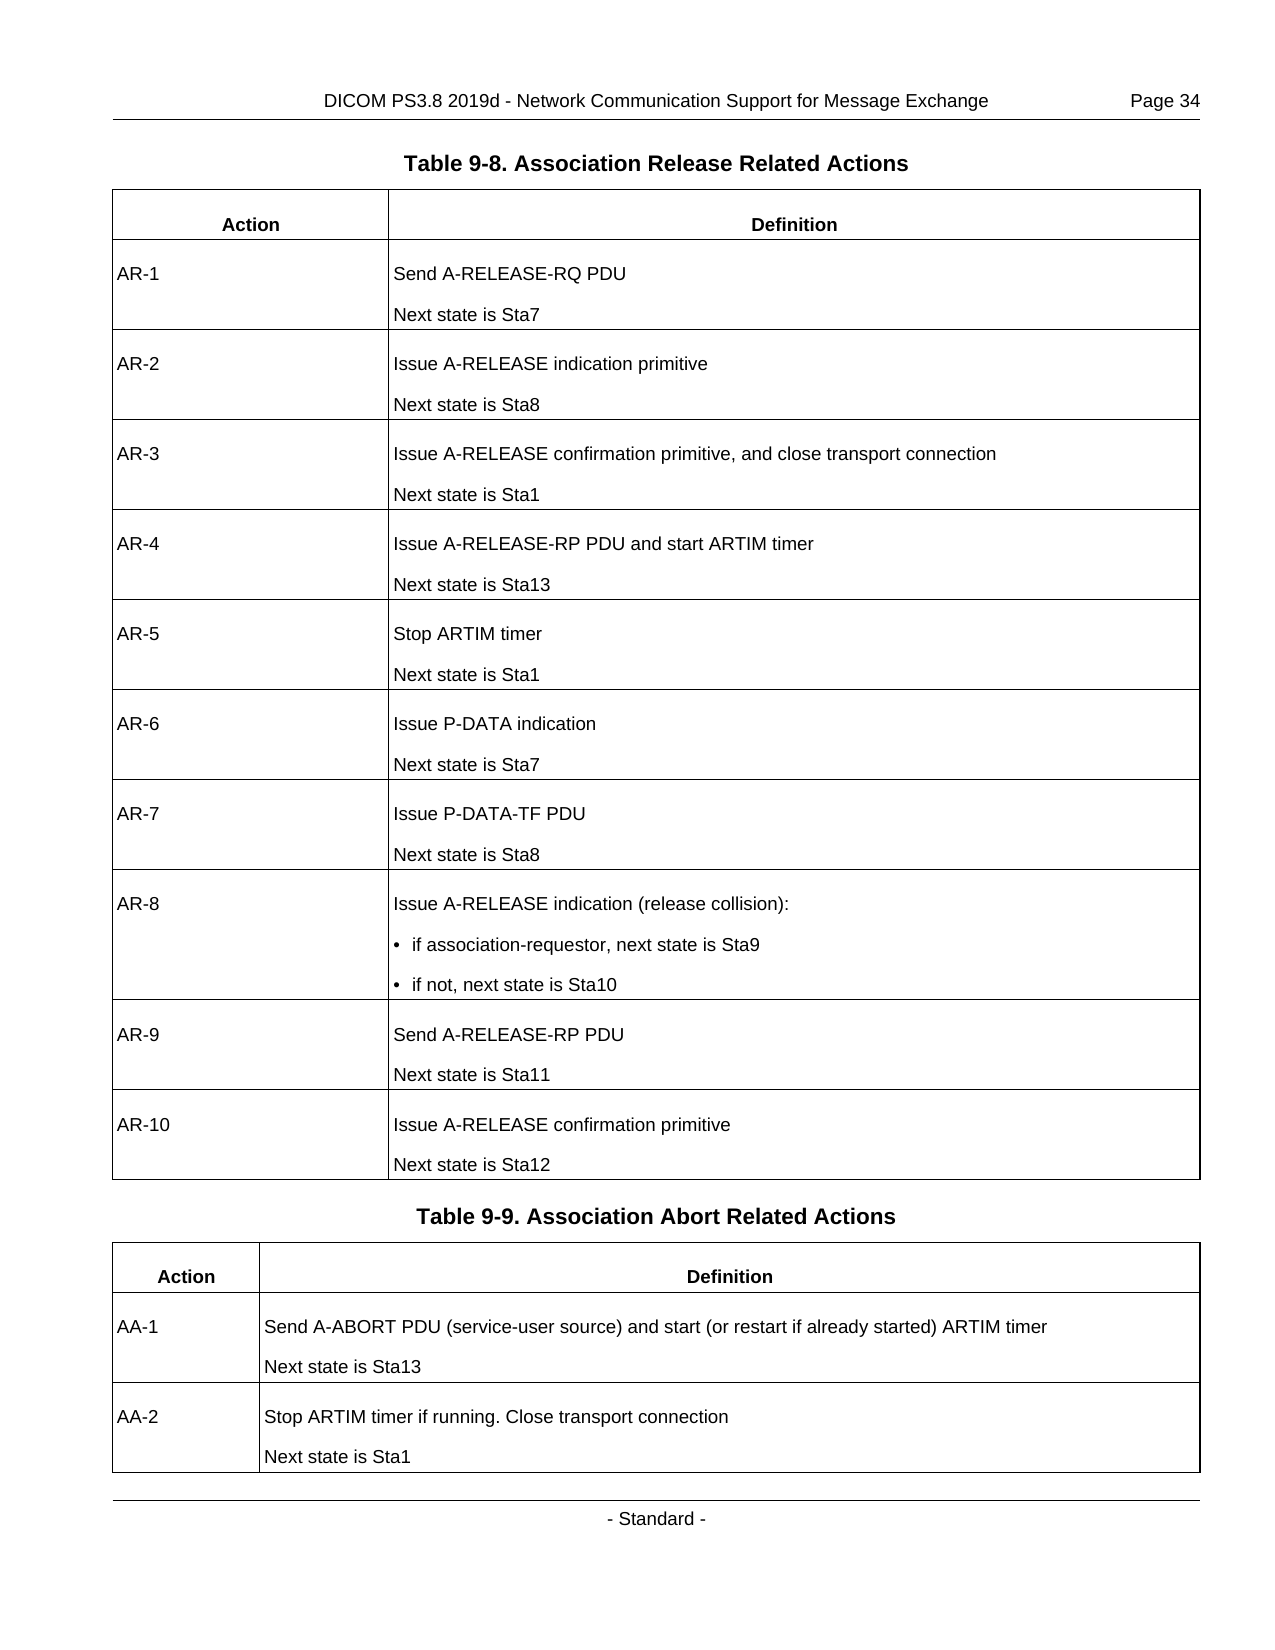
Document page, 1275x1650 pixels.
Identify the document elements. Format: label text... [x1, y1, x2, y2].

table_cell AR-10 [113, 1090, 388, 1179]
table_cell AR-5 [113, 600, 388, 689]
table_cell Stop ARTIM timer if running. Close transport connection Next state is Sta1 [260, 1383, 1199, 1472]
table_cell Issue A-RELEASE confirmation primitive Next state is Sta12 [389, 1090, 1199, 1179]
table_cell Issue P-DATA indication Next state is Sta7 [389, 690, 1199, 779]
table_cell Issue A-RELEASE confirmation primitive, and close transport connection Next state is Sta1 [389, 420, 1199, 509]
table_cell AR-2 [113, 330, 388, 419]
table_header Definition [260, 1243, 1199, 1292]
table_cell AA-1 [113, 1293, 259, 1382]
table_cell AR-8 [113, 870, 388, 999]
table_cell Send A-ABORT PDU (service-user source) and start (or restart if already started) ARTIM timer Next state is Sta13 [260, 1293, 1199, 1382]
table_cell AR-9 [113, 1000, 388, 1089]
table_cell Stop ARTIM timer Next state is Sta1 [389, 600, 1199, 689]
table_header Action [113, 190, 388, 239]
table_cell AR-7 [113, 780, 388, 869]
table_cell Send A-RELEASE-RQ PDU Next state is Sta7 [389, 240, 1199, 329]
table_cell Issue A-RELEASE indication primitive Next state is Sta8 [389, 330, 1199, 419]
table_cell AA-2 [113, 1383, 259, 1472]
table_header Action [113, 1243, 259, 1292]
text Table 9-8. Association Release Related Actions [112, 150, 1200, 176]
table_cell Issue A-RELEASE-RP PDU and start ARTIM timer Next state is Sta13 [389, 510, 1199, 599]
table_cell AR-6 [113, 690, 388, 779]
table_cell AR-3 [113, 420, 388, 509]
table_header Definition [389, 190, 1199, 239]
table_cell AR-4 [113, 510, 388, 599]
table_cell Issue P-DATA-TF PDU Next state is Sta8 [389, 780, 1199, 869]
table_cell Send A-RELEASE-RP PDU Next state is Sta11 [389, 1000, 1199, 1089]
table_cell Issue A-RELEASE indication (release collision): • if association-requestor, next state is Sta9 • if not, next state is Sta10 [389, 870, 1199, 999]
text Table 9-9. Association Abort Related Actions [112, 1203, 1200, 1229]
table_cell AR-1 [113, 240, 388, 329]
